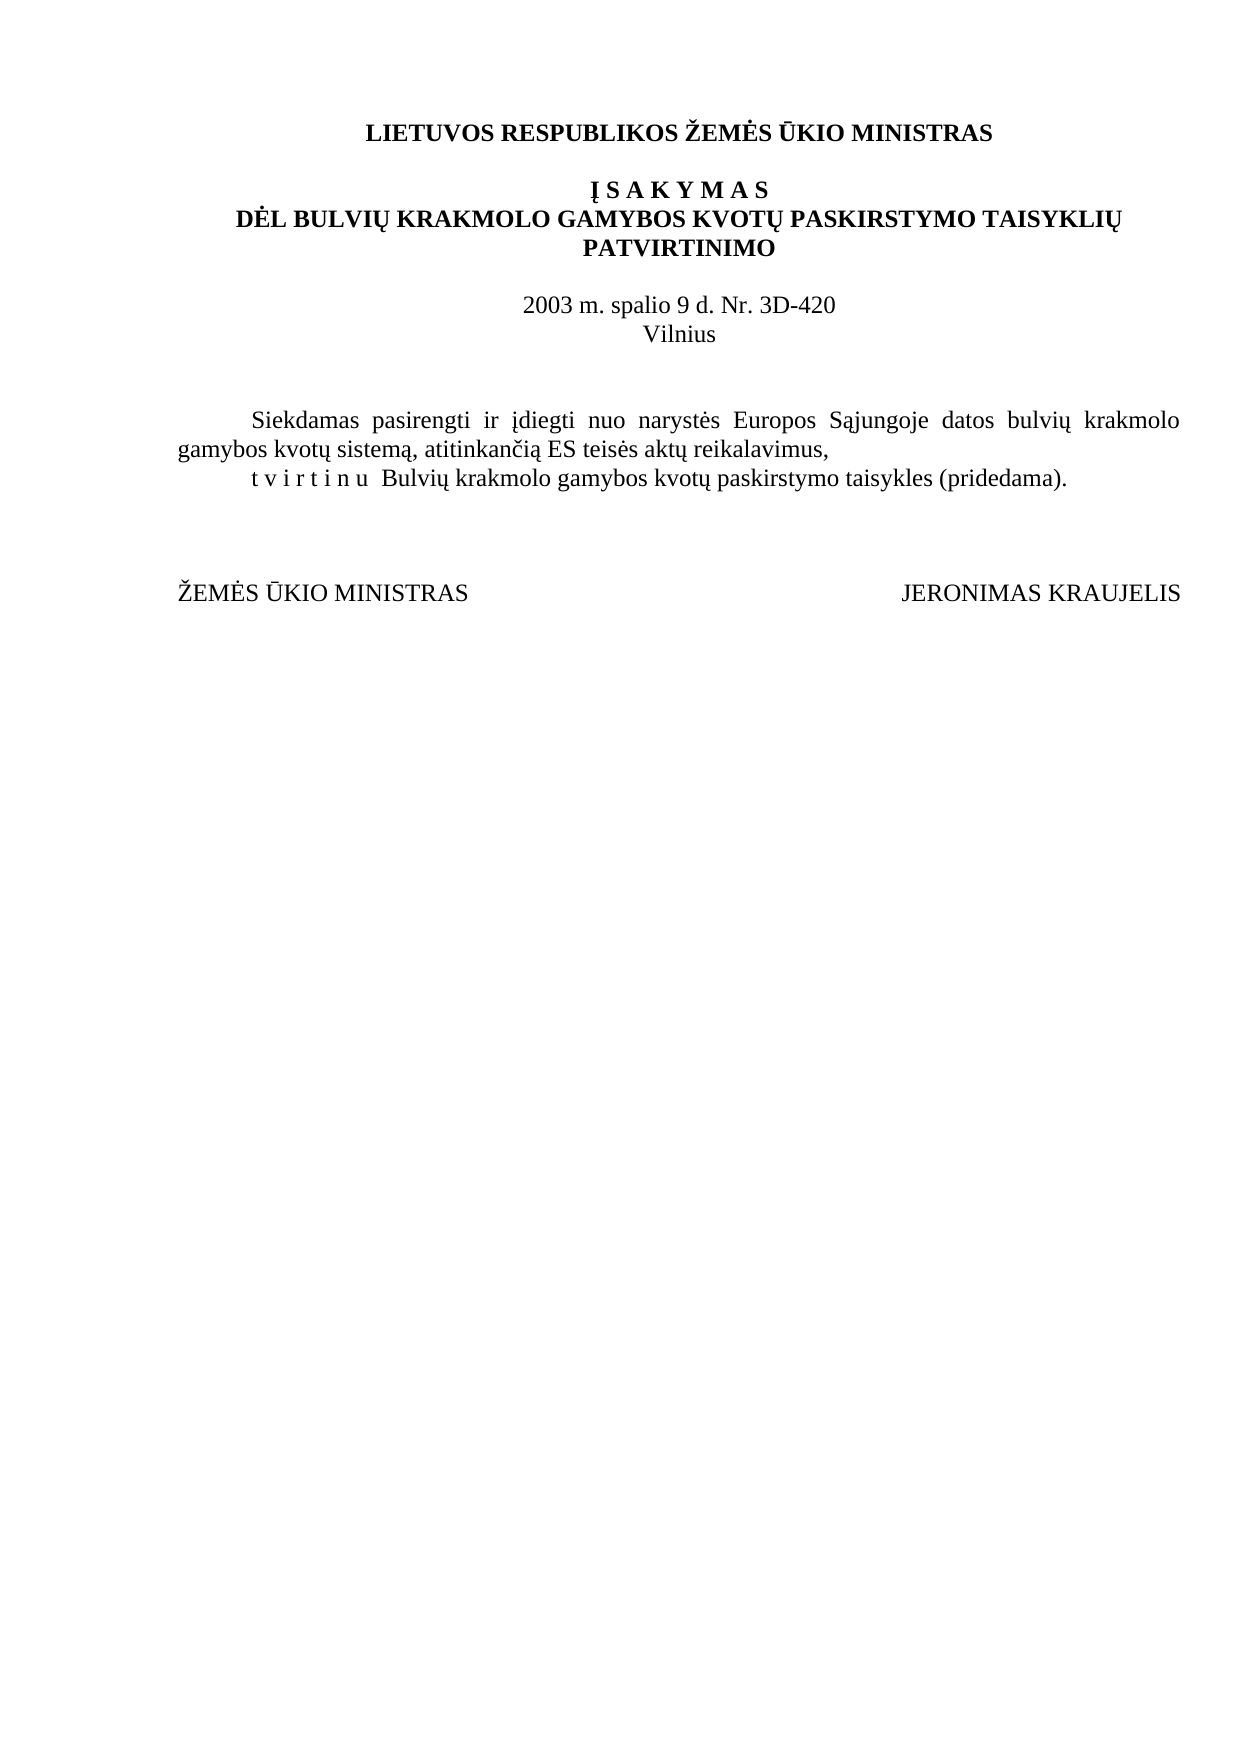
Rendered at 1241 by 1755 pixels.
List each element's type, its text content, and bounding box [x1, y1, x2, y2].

text DĖL BULVIŲ KRAKMOLO GAMYBOS KVOTŲ PASKIRSTYMO TAISYKLIŲ PATVIRTINIMO [177, 204, 1181, 262]
text LIETUVOS RESPUBLIKOS ŽEMĖS ŪKIO MINISTRAS [177, 118, 1181, 147]
text tvirtinu Bulvių krakmolo gamybos kvotų paskirstymo taisykles (pridedama). [177, 463, 1181, 492]
text Į S A K Y M A S [177, 176, 1181, 204]
text Siekdamas pasirengti ir įdiegti nuo narystės Europos Sąjungoje datos bulvių krakmolo gamybos kvotų sistemą, atitinkančią ES teisės aktų reikalavimus, [177, 406, 1181, 463]
text ŽEMĖS ŪKIO MINISTRAS JERONIMAS KRAUJELIS [177, 578, 1181, 607]
text 2003 m. spalio 9 d. Nr. 3D-420 [177, 291, 1181, 319]
text Vilnius [177, 319, 1181, 348]
